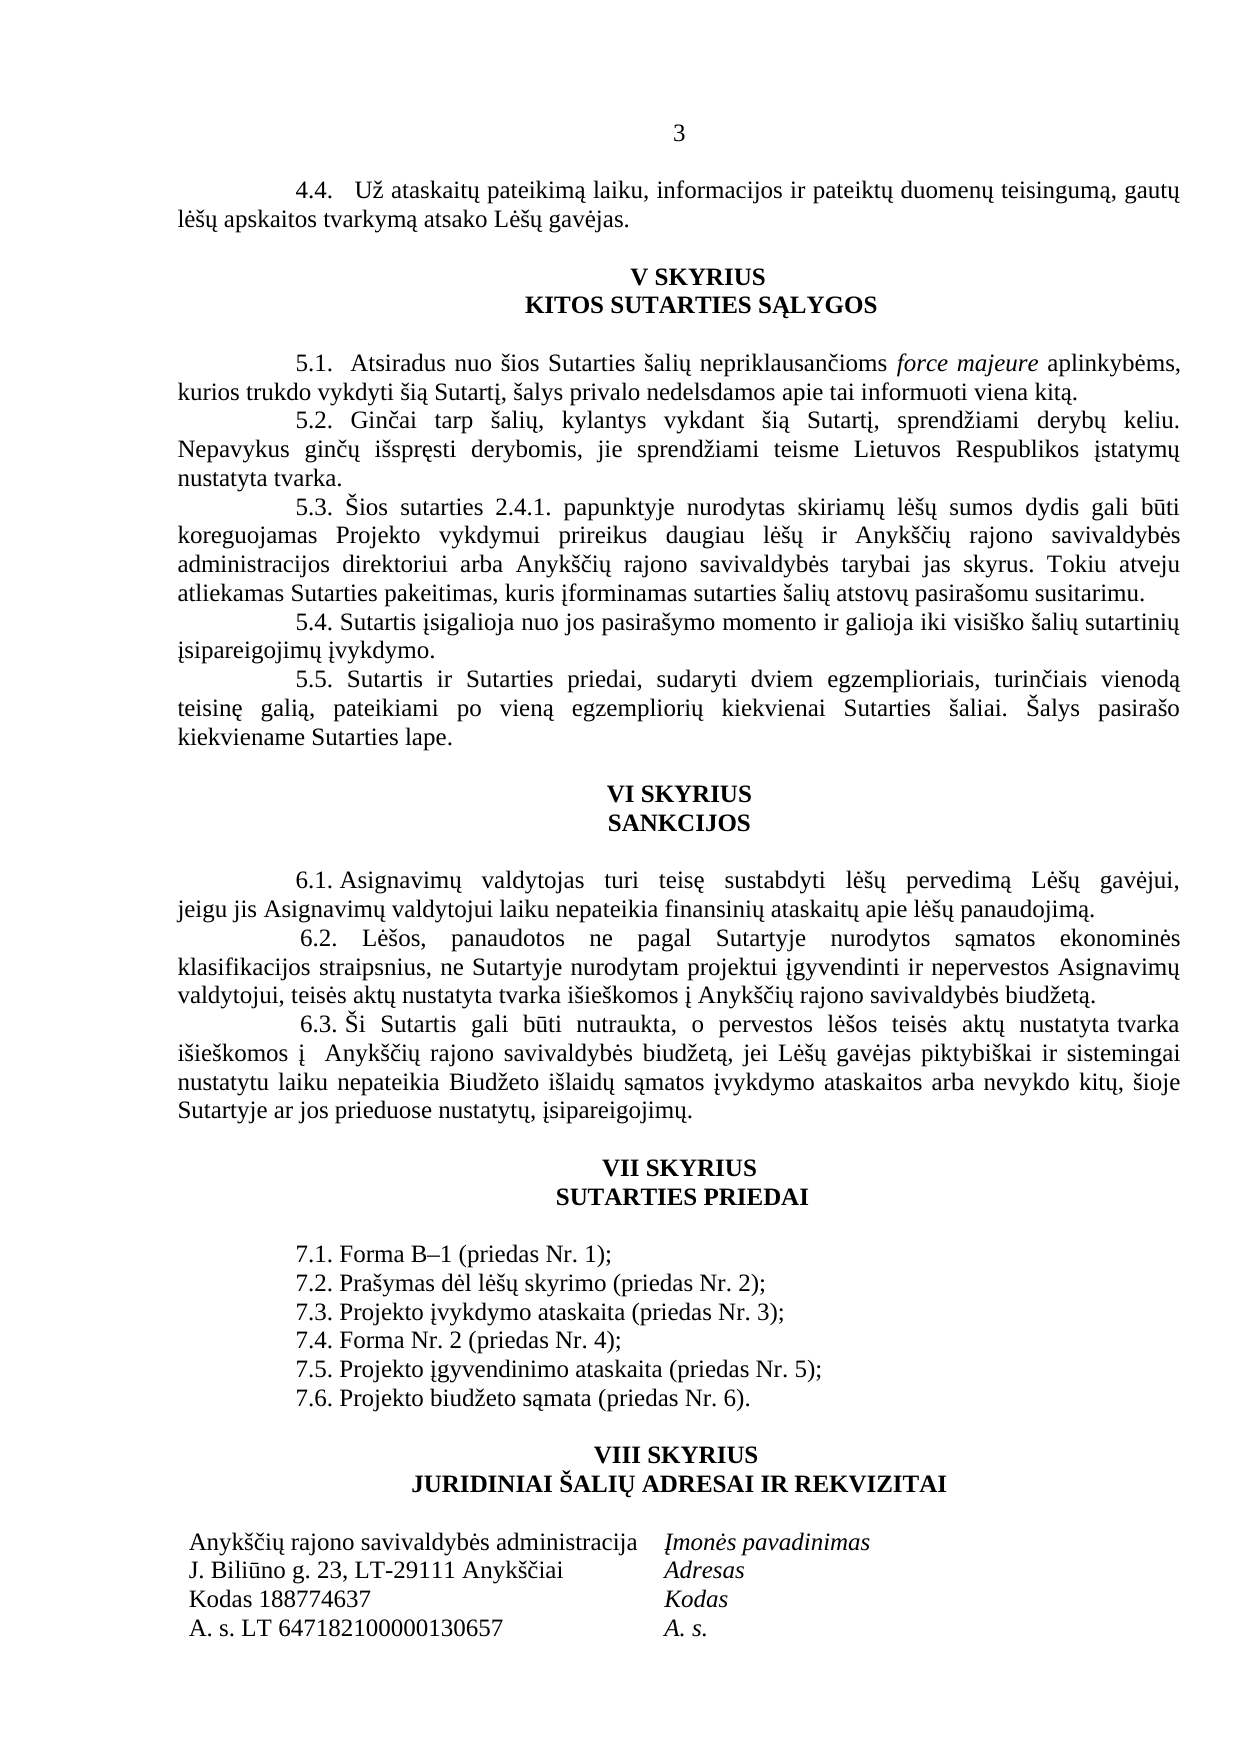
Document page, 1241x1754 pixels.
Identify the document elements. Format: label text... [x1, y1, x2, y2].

text 7.4. Forma Nr. 2 (priedas Nr. 4); [177, 1326, 1181, 1354]
text 5.2. Ginčai tarp šalių, kylantys vykdant šią Sutartį, sprendžiami derybų keliu. Nepavykus ginčų išspręsti derybomis, jie sprendžiami teisme Lietuvos Respublikos įstatymų nustatyta tvarka. [177, 406, 1181, 492]
text 7.1. Forma B–1 (priedas Nr. 1); [177, 1239, 1181, 1268]
text VIII SKYRIUS [177, 1441, 1181, 1469]
text VI SKYRIUS [177, 779, 1181, 808]
text 6.3. Ši Sutartis gali būti nutraukta, o pervestos lėšos teisės aktų nustatyta tvarka išieškomos į Anykščių rajono savivaldybės biudžetą, jei Lėšų gavėjas piktybiškai ir sistemingai nustatytu laiku nepateikia Biudžeto išlaidų sąmatos įvykdymo ataskaitos arba nevykdo kitų, šioje Sutartyje ar jos prieduose nustatytų, įsipareigojimų. [177, 1009, 1181, 1124]
text VII SKYRIUS [177, 1153, 1181, 1182]
text 5.3. Šios sutarties 2.4.1. papunktyje nurodytas skiriamų lėšų sumos dydis gali būti koreguojamas Projekto vykdymui prireikus daugiau lėšų ir Anykščių rajono savivaldybės administracijos direktoriui arba Anykščių rajono savivaldybės tarybai jas skyrus. Tokiu atveju atliekamas Sutarties pakeitimas, kuris įforminamas sutarties šalių atstovų pasirašomu susitarimu. [177, 492, 1181, 607]
text V SKYRIUS [177, 262, 1181, 291]
text JURIDINIAI ŠALIŲ ADRESAI IR REKVIZITAI [177, 1469, 1181, 1498]
text 7.6. Projekto biudžeto sąmata (priedas Nr. 6). [177, 1383, 1181, 1412]
text 7.5. Projekto įgyvendinimo ataskaita (priedas Nr. 5); [177, 1354, 1181, 1383]
text SUTARTIES PRIEDAI [177, 1182, 1181, 1211]
table_header Įmonės pavadinimas Adresas Kodas A. s. [653, 1527, 1192, 1642]
text SANKCIJOS [177, 808, 1181, 837]
text 5.5. Sutartis ir Sutarties priedai, sudaryti dviem egzemplioriais, turinčiais vienodą teisinę galią, pateikiami po vieną egzempliorių kiekvienai Sutarties šaliai. Šalys pasirašo kiekviename Sutarties lape. [177, 664, 1181, 751]
text 5.1. Atsiradus nuo šios Sutarties šalių nepriklausančioms force majeure aplinkybėms, kurios trukdo vykdyti šią Sutartį, šalys privalo nedelsdamos apie tai informuoti viena kitą. [177, 348, 1181, 406]
text KITOS SUTARTIES SĄLYGOS [177, 291, 1181, 319]
text 7.2. Prašymas dėl lėšų skyrimo (priedas Nr. 2); [177, 1268, 1181, 1297]
text 6.2. Lėšos, panaudotos ne pagal Sutartyje nurodytos sąmatos ekonominės klasifikacijos straipsnius, ne Sutartyje nurodytam projektui įgyvendinti ir nepervestos Asignavimų valdytojui, teisės aktų nustatyta tvarka išieškomos į Anykščių rajono savivaldybės biudžetą. [177, 923, 1181, 1009]
table_header Anykščių rajono savivaldybės administracija J. Biliūno g. 23, LT-29111 Anykščiai Kodas 188774637 A. s. LT 647182100000130657 [177, 1527, 653, 1642]
text 6.1. Asignavimų valdytojas turi teisę sustabdyti lėšų pervedimą Lėšų gavėjui, jeigu jis Asignavimų valdytojui laiku nepateikia finansinių ataskaitų apie lėšų panaudojimą. [177, 866, 1181, 923]
text 5.4. Sutartis įsigalioja nuo jos pasirašymo momento ir galioja iki visiško šalių sutartinių įsipareigojimų įvykdymo. [177, 607, 1181, 664]
text 4.4. Už ataskaitų pateikimą laiku, informacijos ir pateiktų duomenų teisingumą, gautų lėšų apskaitos tvarkymą atsako Lėšų gavėjas. [177, 176, 1181, 233]
text 7.3. Projekto įvykdymo ataskaita (priedas Nr. 3); [177, 1297, 1181, 1326]
